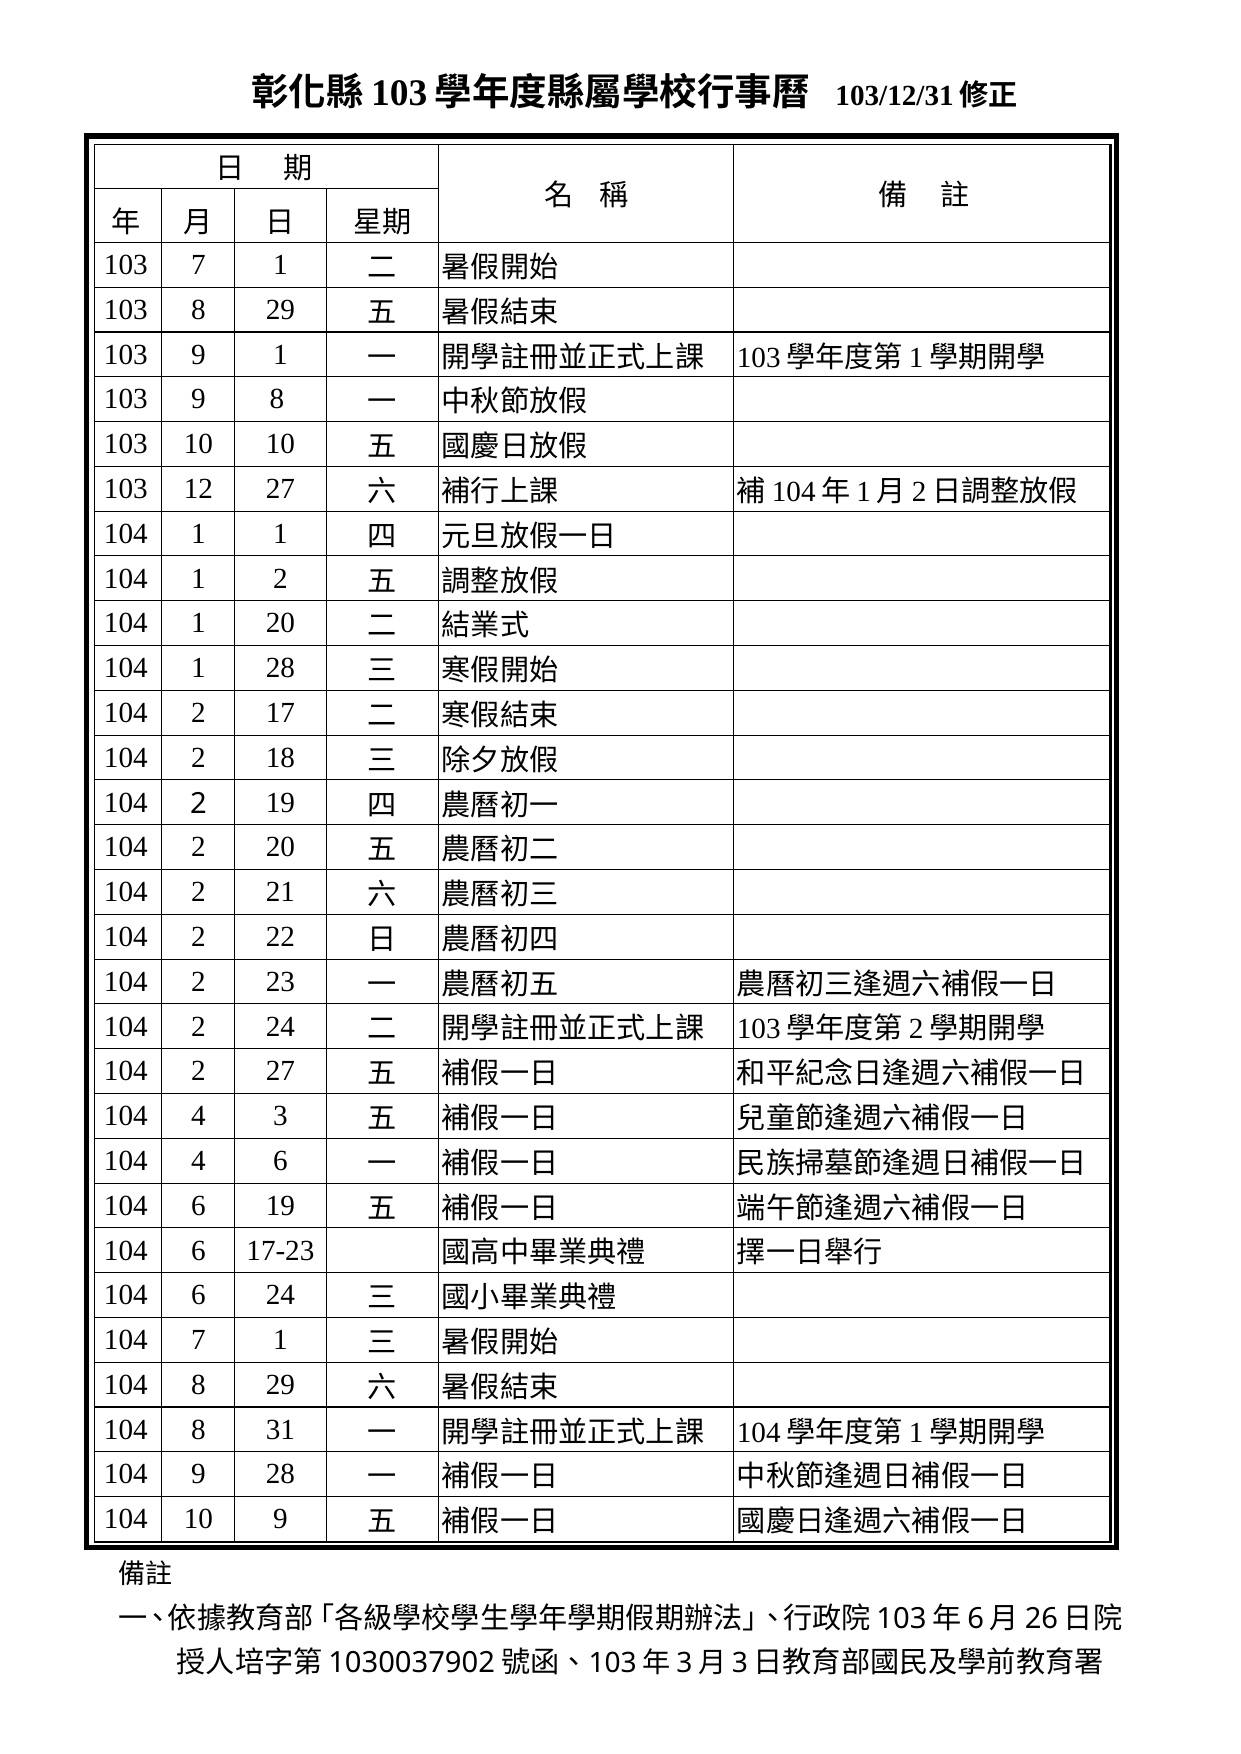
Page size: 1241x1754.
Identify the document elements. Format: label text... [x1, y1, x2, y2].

table_cell 國慶日放假 [439, 422, 733, 466]
table_cell 103學年度第1學期開學 [734, 333, 1109, 376]
table_cell 元旦放假一日 [439, 512, 733, 555]
table_cell 104 [95, 1408, 161, 1451]
table_cell 五 [327, 1497, 438, 1541]
table_cell 9 [162, 1452, 234, 1496]
table_cell 三 [327, 646, 438, 690]
table_cell 18 [235, 736, 326, 779]
table_cell 104 [95, 1228, 161, 1272]
table_cell 補假一日 [439, 1049, 733, 1093]
table_cell 6 [162, 1273, 234, 1317]
table_cell [327, 1228, 438, 1272]
table_cell 農曆初三 [439, 870, 733, 914]
table_cell 2 [162, 825, 234, 869]
table_cell 1 [235, 1318, 326, 1362]
table_cell 2 [162, 736, 234, 779]
table_cell 寒假開始 [439, 646, 733, 690]
table_cell 五 [327, 288, 438, 331]
table_cell [89, 1048, 94, 1093]
table_cell 104 [95, 1318, 161, 1362]
table_cell 9 [162, 377, 234, 421]
table_cell 27 [235, 467, 326, 511]
table_cell 27 [235, 1049, 326, 1093]
table_cell 農曆初二 [439, 825, 733, 869]
table_cell 21 [235, 870, 326, 914]
table_cell 暑假結束 [439, 1363, 733, 1406]
table_cell 除夕放假 [439, 736, 733, 779]
table_cell 104 [95, 1004, 161, 1048]
table_cell [89, 1093, 94, 1138]
table_cell 19 [235, 780, 326, 824]
table_cell 六 [327, 1363, 438, 1406]
table_cell [734, 377, 1109, 421]
table_cell 29 [235, 288, 326, 331]
table_cell 二 [327, 601, 438, 645]
table_cell [89, 1183, 94, 1227]
table_cell [89, 600, 94, 645]
table_cell 擇一日舉行 [734, 1228, 1109, 1272]
table_cell 104 [95, 1363, 161, 1406]
table_cell 補假一日 [439, 1139, 733, 1182]
table_cell 1 [162, 556, 234, 600]
table_cell 端午節逢週六補假一日 [734, 1184, 1109, 1227]
table_cell [734, 288, 1109, 331]
table_cell 國小畢業典禮 [439, 1273, 733, 1317]
table_cell 104學年度第1學期開學 [734, 1408, 1109, 1451]
table_cell 103學年度第2學期開學 [734, 1004, 1109, 1048]
table_cell 24 [235, 1273, 326, 1317]
table_cell [89, 376, 94, 421]
table_cell 一 [327, 960, 438, 1003]
table_cell 兒童節逢週六補假一日 [734, 1094, 1109, 1138]
table_header 名 稱 [439, 145, 733, 242]
table_cell 4 [162, 1094, 234, 1138]
table_cell [734, 780, 1109, 824]
table_cell 104 [95, 780, 161, 824]
table_cell 農曆初四 [439, 915, 733, 958]
table_cell 104 [95, 512, 161, 555]
table_cell 補行上課 [439, 467, 733, 511]
table_cell 103 [95, 377, 161, 421]
table_cell [89, 1227, 94, 1272]
table_cell [734, 1363, 1109, 1406]
table_cell 6 [235, 1139, 326, 1182]
table_cell 104 [95, 825, 161, 869]
table_cell 104 [95, 960, 161, 1003]
table_cell [89, 188, 94, 242]
table_header 備 註 [734, 139, 1114, 242]
table_cell 星期 [327, 189, 438, 242]
table_cell 民族掃墓節逢週日補假一日 [734, 1139, 1109, 1182]
table_cell 17 [235, 691, 326, 734]
table_cell 10 [162, 1497, 234, 1541]
table_cell 國慶日逢週六補假一日 [734, 1497, 1109, 1541]
table_cell 六 [327, 467, 438, 511]
table_cell 9 [235, 1497, 326, 1541]
table_cell 五 [327, 1094, 438, 1138]
table_cell 103 [95, 243, 161, 287]
table_cell 二 [327, 1004, 438, 1048]
table_cell [734, 601, 1109, 645]
table_cell 1 [235, 512, 326, 555]
table_cell [89, 555, 94, 600]
table_cell 一 [327, 1452, 438, 1496]
table_cell [89, 959, 94, 1003]
text 彰化縣103學年度縣屬學校行事曆 103/12/31修正 [118, 46, 1122, 133]
table_cell 29 [235, 1363, 326, 1406]
table_cell 一 [327, 377, 438, 421]
table_cell 10 [162, 422, 234, 466]
table_cell 8 [162, 1408, 234, 1451]
table_cell 2 [162, 1049, 234, 1093]
table_cell 補假一日 [439, 1184, 733, 1227]
table_cell [734, 1273, 1109, 1317]
table_cell [734, 422, 1109, 466]
table_cell 104 [95, 601, 161, 645]
table_cell 24 [235, 1004, 326, 1048]
table_cell 開學註冊並正式上課 [439, 1004, 733, 1048]
table_cell [734, 825, 1109, 869]
table_cell 2 [162, 691, 234, 734]
table_cell [89, 690, 94, 734]
table_cell 日 [235, 189, 326, 242]
table_cell 五 [327, 556, 438, 600]
table_cell 六 [327, 870, 438, 914]
table_cell 農曆初一 [439, 780, 733, 824]
table_cell 7 [162, 243, 234, 287]
table_cell 104 [95, 1452, 161, 1496]
table_cell 1 [235, 333, 326, 376]
table_cell 19 [235, 1184, 326, 1227]
table_cell 7 [162, 1318, 234, 1362]
table_cell 104 [95, 556, 161, 600]
table_cell 8 [162, 1363, 234, 1406]
table_cell 中秋節放假 [439, 377, 733, 421]
table_cell 103 [95, 288, 161, 331]
table_cell 2 [235, 556, 326, 600]
table_cell [89, 1496, 94, 1541]
table_cell [89, 824, 94, 869]
table_cell 2 [162, 915, 234, 958]
table_cell 8 [162, 288, 234, 331]
table_cell 23 [235, 960, 326, 1003]
table_cell 五 [327, 422, 438, 466]
table_cell 103 [95, 422, 161, 466]
table_cell [89, 1451, 94, 1496]
table_cell 104 [95, 736, 161, 779]
table_cell 暑假結束 [439, 288, 733, 331]
table_cell 農曆初五 [439, 960, 733, 1003]
table_cell 9 [162, 333, 234, 376]
table_cell [89, 421, 94, 466]
table_cell 28 [235, 646, 326, 690]
table_cell 104 [95, 646, 161, 690]
table_cell [89, 645, 94, 690]
table_cell 4 [162, 1139, 234, 1182]
table_cell 1 [162, 512, 234, 555]
table_cell [89, 914, 94, 958]
table_cell 四 [327, 780, 438, 824]
table_cell [89, 242, 94, 287]
table_cell 20 [235, 601, 326, 645]
table_cell [89, 511, 94, 555]
table_cell 開學註冊並正式上課 [439, 333, 733, 376]
table_cell 104 [95, 1094, 161, 1138]
table_cell 10 [235, 422, 326, 466]
table_cell 12 [162, 467, 234, 511]
table_cell 中秋節逢週日補假一日 [734, 1452, 1109, 1496]
table_cell 暑假開始 [439, 1318, 733, 1362]
table_cell [734, 1318, 1109, 1362]
table_cell 三 [327, 736, 438, 779]
table_cell 20 [235, 825, 326, 869]
table_cell [734, 691, 1109, 734]
table_cell 補假一日 [439, 1094, 733, 1138]
table_cell 五 [327, 1184, 438, 1227]
table_cell [89, 1362, 94, 1406]
table_cell 補假一日 [439, 1452, 733, 1496]
table_header [439, 139, 734, 144]
table_cell 一 [327, 1139, 438, 1182]
table_cell [89, 287, 94, 331]
table_cell [734, 646, 1109, 690]
table_cell 2 [162, 960, 234, 1003]
table_cell 8 [235, 377, 326, 421]
table_cell 104 [95, 1139, 161, 1182]
table_cell [734, 243, 1109, 287]
table_cell 2 [162, 870, 234, 914]
table_cell 104 [95, 915, 161, 958]
text 一、依據教育部「各級學校學生學年學期假期辦法」、行政院103年6月26日院授人培字第1030037902號函、103年3月3日教育部國民及學前教育署 [118, 1594, 1122, 1681]
table_cell 二 [327, 691, 438, 734]
table_cell 和平紀念日逢週六補假一日 [734, 1049, 1109, 1093]
table_cell [734, 870, 1109, 914]
table_cell 補假一日 [439, 1497, 733, 1541]
table_cell 五 [327, 825, 438, 869]
table_cell 104 [95, 1184, 161, 1227]
table_cell 月 [162, 189, 234, 242]
table_cell 寒假結束 [439, 691, 733, 734]
table_cell 二 [327, 243, 438, 287]
table_cell 國高中畢業典禮 [439, 1228, 733, 1272]
table_cell 一 [327, 333, 438, 376]
table_cell [89, 869, 94, 914]
table_cell [89, 331, 94, 376]
table_cell 17-23 [235, 1228, 326, 1272]
text 備註 [118, 1550, 1122, 1594]
table_cell 日 [327, 915, 438, 958]
table_cell 開學註冊並正式上課 [439, 1408, 733, 1451]
table_cell [89, 1272, 94, 1317]
table_cell 暑假開始 [439, 243, 733, 287]
table_cell 農曆初三逢週六補假一日 [734, 960, 1109, 1003]
table_cell 104 [95, 1497, 161, 1541]
table_cell [89, 779, 94, 824]
table_cell [89, 1138, 94, 1182]
table_cell 103 [95, 467, 161, 511]
table_cell 補104年1月2日調整放假 [734, 467, 1109, 511]
table_cell 6 [162, 1184, 234, 1227]
table_cell 28 [235, 1452, 326, 1496]
table_cell 年 [95, 189, 161, 242]
table_cell 五 [327, 1049, 438, 1093]
table_cell 103 [95, 333, 161, 376]
table_cell 6 [162, 1228, 234, 1272]
table_cell 2 [162, 1004, 234, 1048]
table_cell 三 [327, 1318, 438, 1362]
table_cell 1 [162, 646, 234, 690]
table_cell 三 [327, 1273, 438, 1317]
table_cell 調整放假 [439, 556, 733, 600]
table_cell 一 [327, 1408, 438, 1451]
table_cell 結業式 [439, 601, 733, 645]
table_cell 104 [95, 1273, 161, 1317]
table_cell 四 [327, 512, 438, 555]
table_cell [734, 736, 1109, 779]
table_cell [734, 512, 1109, 555]
table_cell [89, 1317, 94, 1362]
table_header 日 期 [89, 139, 438, 187]
table_cell [89, 466, 94, 511]
table_cell 104 [95, 870, 161, 914]
table_cell 31 [235, 1408, 326, 1451]
table_cell [734, 556, 1109, 600]
table_cell [89, 1003, 94, 1048]
table_cell [89, 1406, 94, 1451]
table_cell 104 [95, 1049, 161, 1093]
table_cell 2 [162, 780, 234, 824]
table_cell 1 [235, 243, 326, 287]
table_cell [734, 915, 1109, 958]
table_cell 1 [162, 601, 234, 645]
table_cell 3 [235, 1094, 326, 1138]
table_cell [89, 735, 94, 779]
table_cell 104 [95, 691, 161, 734]
table_cell 22 [235, 915, 326, 958]
